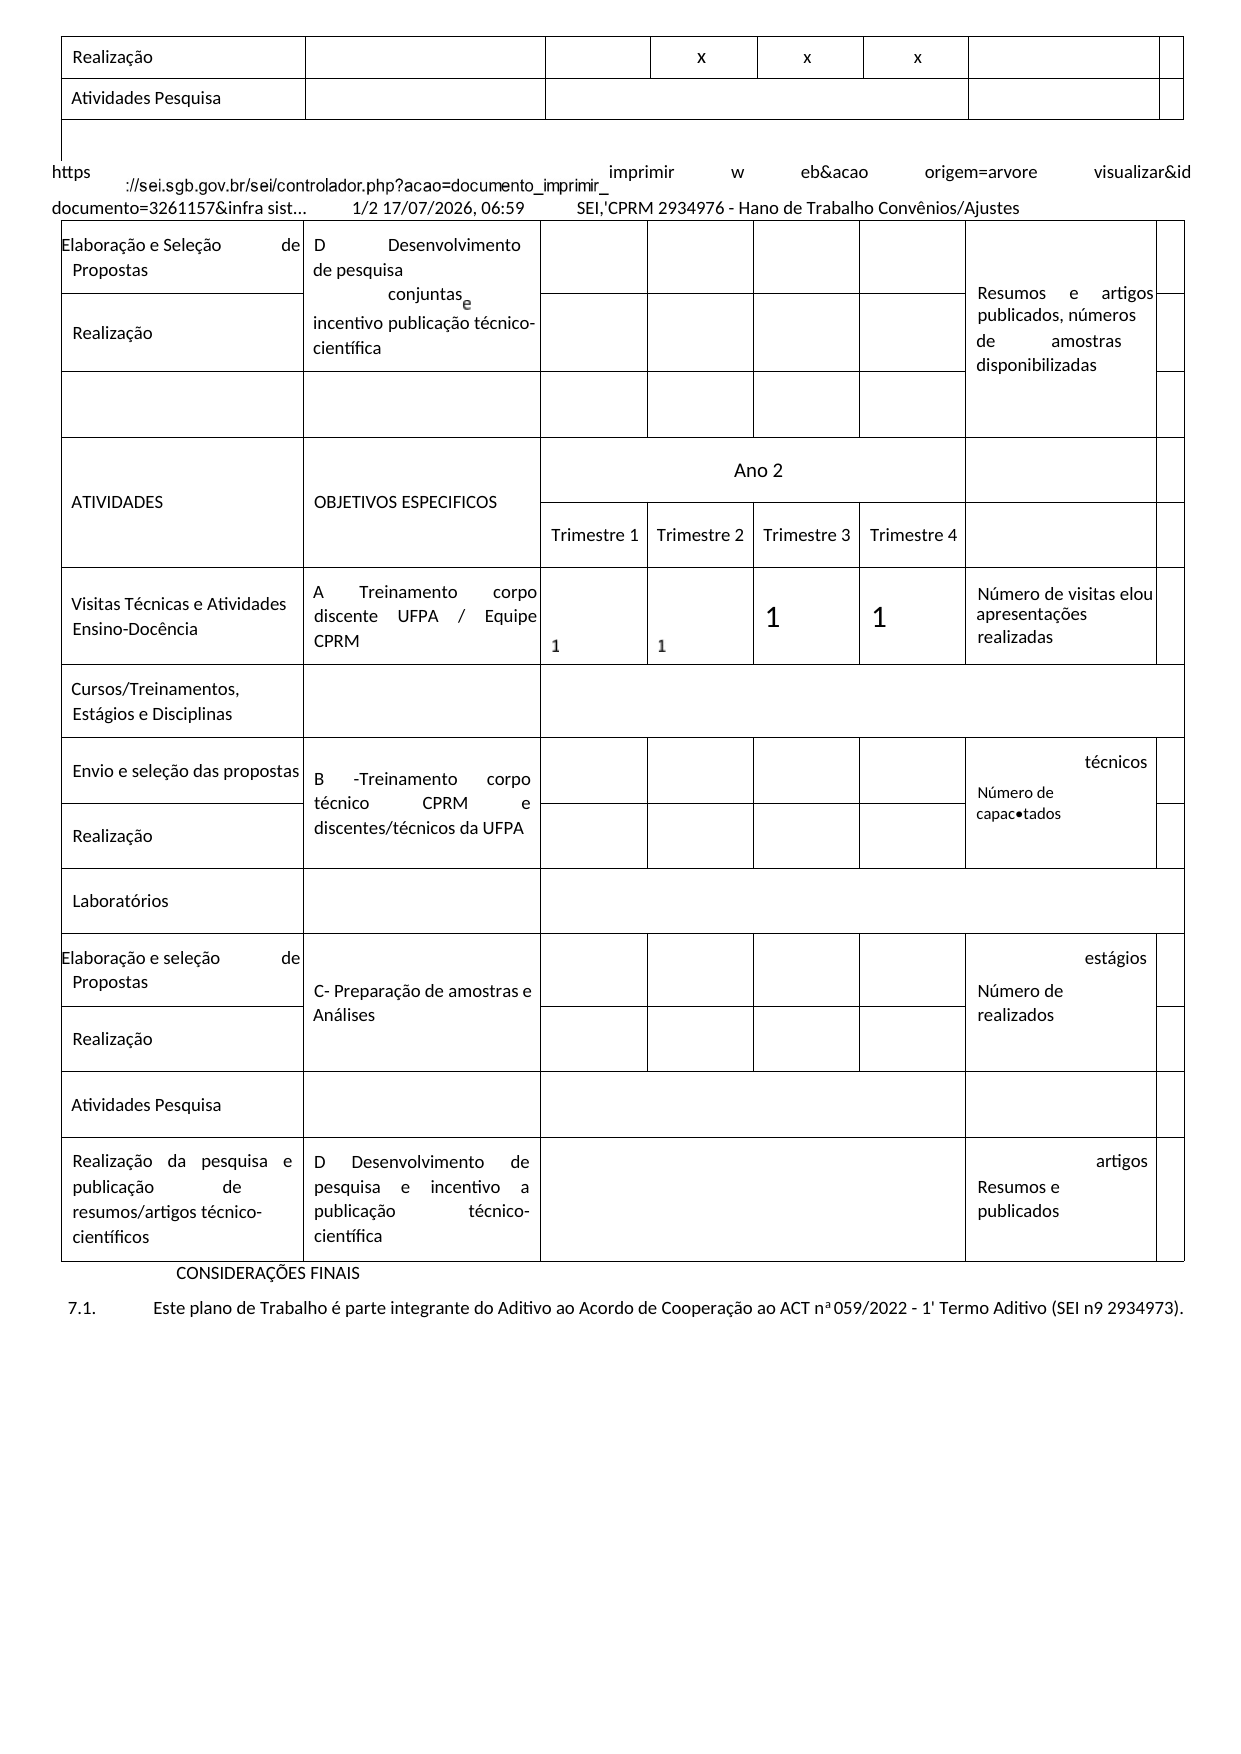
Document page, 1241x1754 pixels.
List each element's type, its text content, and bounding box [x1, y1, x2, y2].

table_cell [647, 1138, 859, 1261]
table_cell [62, 120, 1183, 161]
table_cell [648, 934, 753, 1006]
table_cell técnicos [1085, 738, 1156, 868]
table_cell [860, 738, 965, 802]
table_cell [647, 869, 859, 933]
table_cell ATIVIDADES [62, 438, 303, 567]
table_cell [1157, 294, 1184, 371]
table_cell [965, 869, 1084, 933]
table_cell OBJETIVOS ESPECIFICOS [304, 438, 540, 567]
table_cell [754, 294, 859, 371]
table_cell [860, 804, 965, 868]
table_cell [648, 372, 753, 436]
table_cell [966, 438, 1156, 502]
table_cell [1157, 503, 1184, 567]
table_cell [541, 665, 647, 737]
table_cell [860, 1007, 965, 1071]
table_cell [860, 869, 965, 933]
table_cell x [651, 37, 757, 78]
table_cell Ano 2 [647, 438, 859, 502]
table_cell [860, 934, 965, 1006]
table_cell Cursos/Treinamentos, Estágios e Disciplinas [62, 665, 303, 737]
table_cell [306, 37, 545, 78]
table_cell [304, 372, 540, 436]
table_cell [541, 1138, 647, 1261]
table_cell [966, 503, 1156, 567]
table_cell [860, 665, 965, 737]
table_header [648, 221, 753, 293]
table_cell [1157, 934, 1184, 1006]
table_cell [648, 568, 753, 664]
table_header [541, 221, 647, 293]
table_cell [1160, 37, 1183, 78]
table_cell Envio e seleção das propostas [62, 738, 303, 802]
table_cell 1 [860, 568, 965, 664]
table_cell Trimestre 1 [541, 503, 647, 567]
table_cell [754, 372, 859, 436]
table_cell Laboratórios [62, 869, 303, 933]
table_cell [648, 1007, 753, 1071]
table_cell [1085, 1072, 1156, 1136]
table_cell C- Preparação de amostras e Análises [304, 934, 540, 1071]
table_cell [546, 37, 650, 78]
table_cell [541, 869, 647, 933]
table_cell Número de realizados [966, 934, 1084, 1071]
table_cell A Treinamento corpo discente UFPA / Equipe CPRM [304, 568, 540, 664]
table_cell [648, 738, 753, 802]
table_cell [541, 438, 647, 502]
table_cell Trimestre 4 [860, 503, 965, 567]
table_cell [860, 1138, 965, 1261]
table_cell [1085, 665, 1184, 737]
table_cell [754, 1007, 859, 1071]
table_cell [969, 79, 1159, 119]
table_cell [541, 804, 647, 868]
table_header [754, 221, 859, 293]
table_cell D Desenvolvimento de pesquisa e incentivo a publicação técnico-científica [304, 1138, 540, 1261]
table_cell [647, 665, 859, 737]
table_cell 1 [754, 568, 859, 664]
table_cell Número de visitas elou apresentações realizadas [966, 568, 1156, 664]
text CONSIDERAÇÕES FINAIS [176, 1261, 1192, 1284]
table_cell Trimestre 2 [648, 503, 753, 567]
table_header [860, 221, 965, 293]
table_cell [541, 1007, 647, 1071]
table_cell [304, 1072, 540, 1136]
table_cell [754, 804, 859, 868]
table_cell Realização [62, 1007, 303, 1071]
table_cell Número de capac•tados [966, 738, 1084, 868]
table_cell Realização [62, 294, 303, 371]
table_cell [965, 665, 1084, 737]
table_cell [860, 372, 965, 436]
table_cell Atividades Pesquisa [62, 1072, 303, 1136]
table_cell [541, 1072, 647, 1136]
table_cell [1157, 372, 1184, 436]
table_cell [860, 294, 965, 371]
table_cell Visitas Técnicas e Atividades Ensino-Docência [62, 568, 303, 664]
table_cell [1157, 568, 1184, 664]
table_cell Realização da pesquisa e publicação de resumos/artigos técnico- científicos [62, 1138, 303, 1261]
table_cell x [758, 37, 863, 78]
table_cell [648, 804, 753, 868]
table_header [1157, 221, 1184, 293]
table_cell Realização [62, 804, 303, 868]
table_cell estágios [1085, 934, 1156, 1071]
table_cell [860, 438, 965, 502]
table_cell [863, 79, 968, 119]
table_cell [754, 738, 859, 802]
table_cell [860, 1072, 965, 1136]
table_cell [1157, 738, 1184, 802]
table_cell [541, 568, 647, 664]
table_cell [306, 79, 545, 119]
table_cell [754, 934, 859, 1006]
table_cell [1157, 1072, 1184, 1136]
table_cell [541, 738, 647, 802]
table_cell [969, 37, 1159, 78]
table_cell [1085, 869, 1184, 933]
table_cell [546, 79, 863, 119]
table_cell artigos [1085, 1138, 1156, 1261]
table_cell [648, 294, 753, 371]
table_cell [1157, 804, 1184, 868]
table_cell [304, 665, 540, 737]
table_cell Realização [62, 37, 305, 78]
text 7.1. Este plano de Trabalho é parte integrante do Aditivo ao Acordo de Cooperação ao ACT na 059/2022 - 1' Termo Aditivo (SEI n9 2934973). [51, 1296, 1192, 1319]
table_cell [62, 372, 303, 436]
table_cell Elaboração e seleção de Propostas [62, 934, 303, 1006]
table_cell [1157, 1138, 1184, 1261]
table_cell [541, 934, 647, 1006]
table_cell Atividades Pesquisa [62, 79, 305, 119]
table_cell [1160, 79, 1183, 119]
table_header D Desenvolvimento de pesquisa conjuntas incentivo publicação técnico-científica [304, 221, 540, 371]
table_cell B -Treinamento corpo técnico CPRM e discentes/técnicos da UFPA [304, 738, 540, 868]
table_cell Trimestre 3 [754, 503, 859, 567]
table_cell [966, 1072, 1084, 1136]
table_cell x [864, 37, 968, 78]
table_cell Resumos e publicados [966, 1138, 1084, 1261]
text https imprimir w eb&acao origem=arvore visualizar&id documento=3261157&infra sist... 1/2 17/07/2026, 06:59 SEI,'CPRM 2934976 - Hano de Trabalho Convênios/Ajustes [52, 161, 1192, 219]
table_cell [1157, 438, 1184, 502]
table_header Elaboração e Seleção de Propostas [62, 221, 303, 293]
table_cell [541, 294, 647, 371]
table_cell [1157, 1007, 1184, 1071]
table_cell [541, 372, 647, 436]
table_cell [304, 869, 540, 933]
table_cell [647, 1072, 859, 1136]
table_header Resumos e artigos publicados, números de amostras disponibilizadas [966, 221, 1156, 436]
